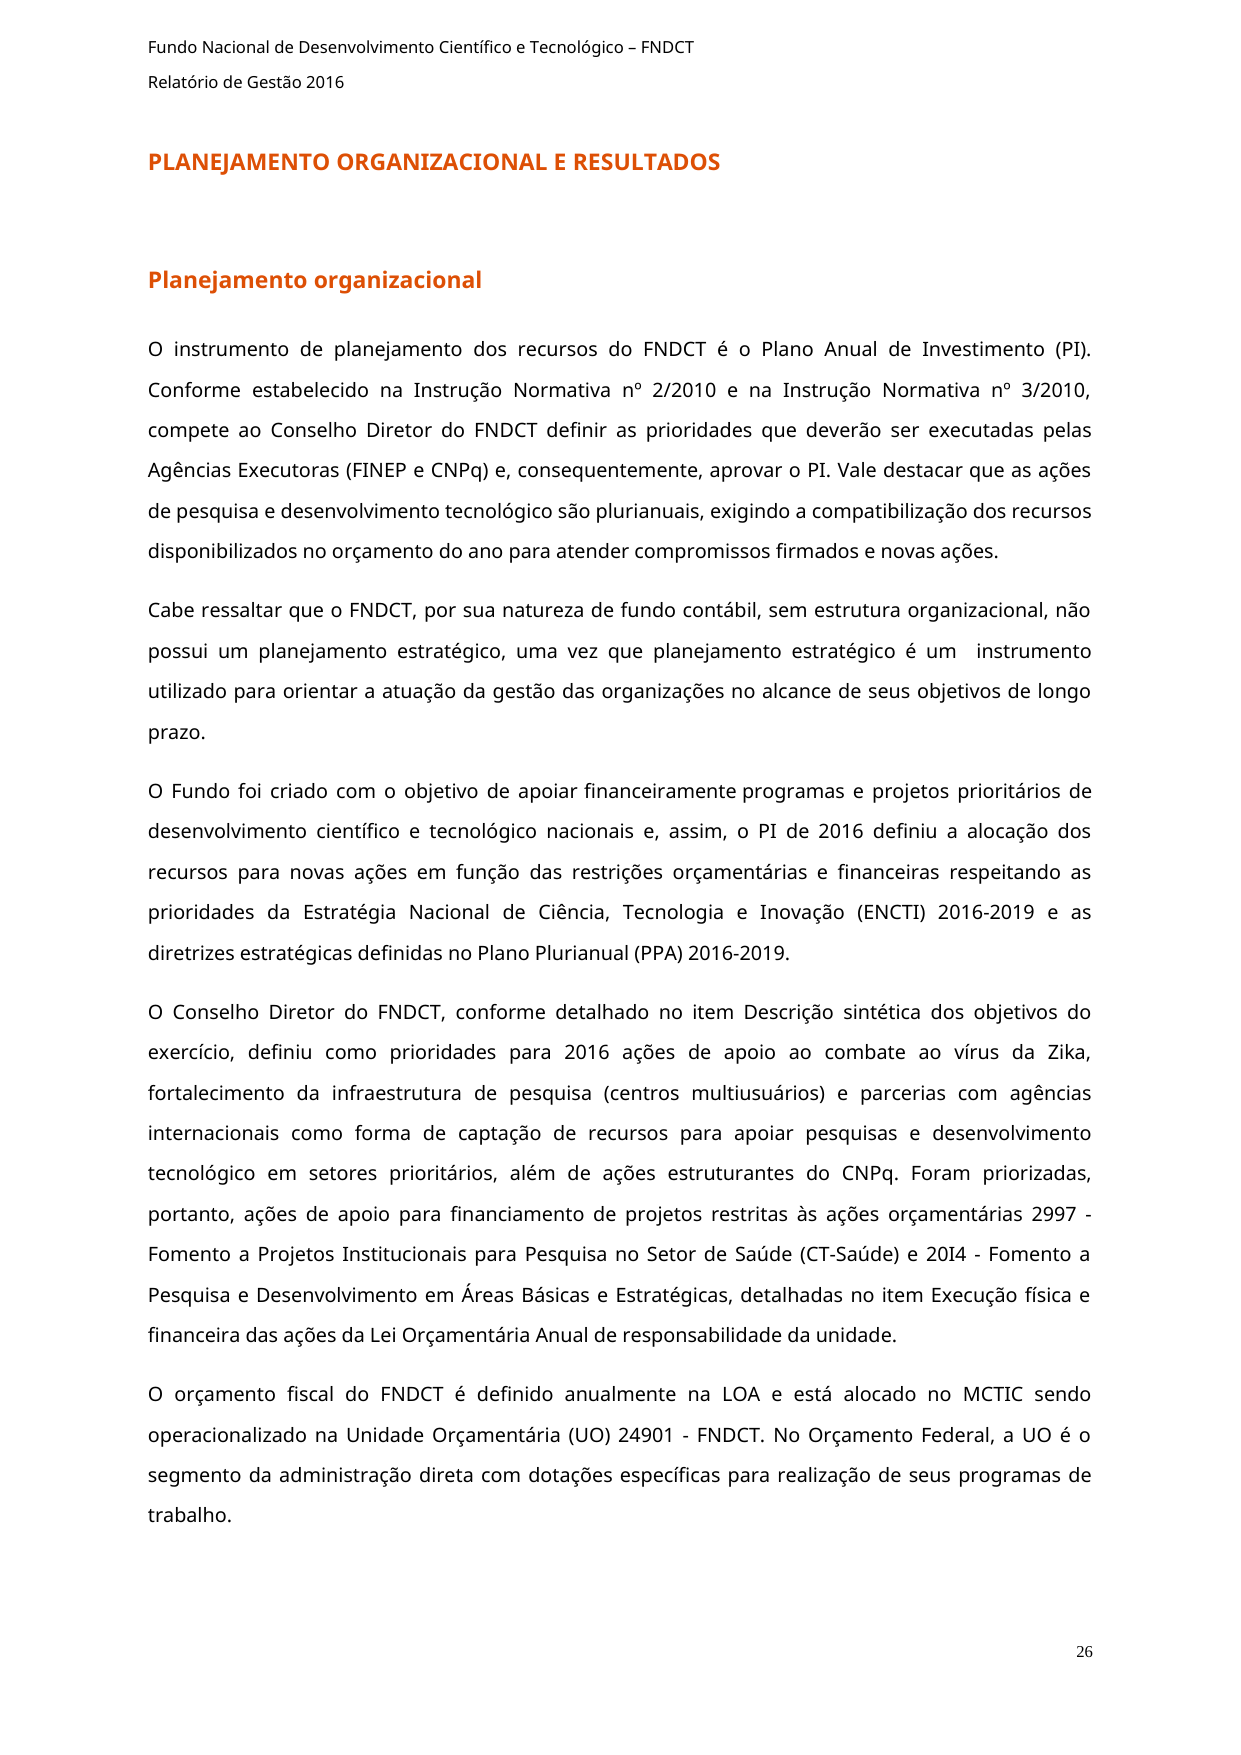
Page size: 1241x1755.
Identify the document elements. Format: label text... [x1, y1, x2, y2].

text O Conselho Diretor do FNDCT, conforme detalhado no item Descrição sintética dos objetivos do exercício, definiu como prioridades para 2016 ações de apoio ao combate ao vírus da Zika, fortalecimento da infraestrutura de pesquisa (centros multiusuários) e parcerias com agências internacionais como forma de captação de recursos para apoiar pesquisas e desenvolvimento tecnológico em setores prioritários, além de ações estruturantes do CNPq. Foram priorizadas, portanto, ações de apoio para financiamento de projetos restritas às ações orçamentárias 2997 - Fomento a Projetos Institucionais para Pesquisa no Setor de Saúde (CT-Saúde) e 20I4 - Fomento a Pesquisa e Desenvolvimento em Áreas Básicas e Estratégicas, detalhadas no item Execução física e financeira das ações da Lei Orçamentária Anual de responsabilidade da unidade. [148, 998, 1093, 1348]
text O orçamento fiscal do FNDCT é definido anualmente na LOA e está alocado no MCTIC sendo operacionalizado na Unidade Orçamentária (UO) 24901 - FNDCT. No Orçamento Federal, a UO é o segmento da administração direta com dotações específicas para realização de seus programas de trabalho. [148, 1380, 1093, 1529]
text Cabe ressaltar que o FNDCT, por sua natureza de fundo contábil, sem estrutura organizacional, não possui um planejamento estratégico, uma vez que planejamento estratégico é um instrumento utilizado para orientar a atuação da gestão das organizações no alcance de seus objetivos de longo prazo. [148, 597, 1093, 745]
text O Fundo foi criado com o objetivo de apoiar financeiramente programas e projetos prioritários de desenvolvimento científico e tecnológico nacionais e, assim, o PI de 2016 definiu a alocação dos recursos para novas ações em função das restrições orçamentárias e financeiras respeitando as prioridades da Estratégia Nacional de Ciência, Tecnologia e Inovação (ENCTI) 2016-2019 e as diretrizes estratégicas definidas no Plano Plurianual (PPA) 2016-2019. [148, 777, 1093, 966]
text Planejamento organizacional [148, 263, 1093, 295]
text O instrumento de planejamento dos recursos do FNDCT é o Plano Anual de Investimento (PI). Conforme estabelecido na Instrução Normativa nº 2/2010 e na Instrução Normativa nº 3/2010, compete ao Conselho Diretor do FNDCT definir as prioridades que deverão ser executadas pelas Agências Executoras (FINEP e CNPq) e, consequentemente, aprovar o PI. Vale destacar que as ações de pesquisa e desenvolvimento tecnológico são plurianuais, exigindo a compatibilização dos recursos disponibilizados no orçamento do ano para atender compromissos firmados e novas ações. [148, 335, 1093, 564]
text PLANEJAMENTO ORGANIZACIONAL E RESULTADOS [148, 145, 1093, 177]
